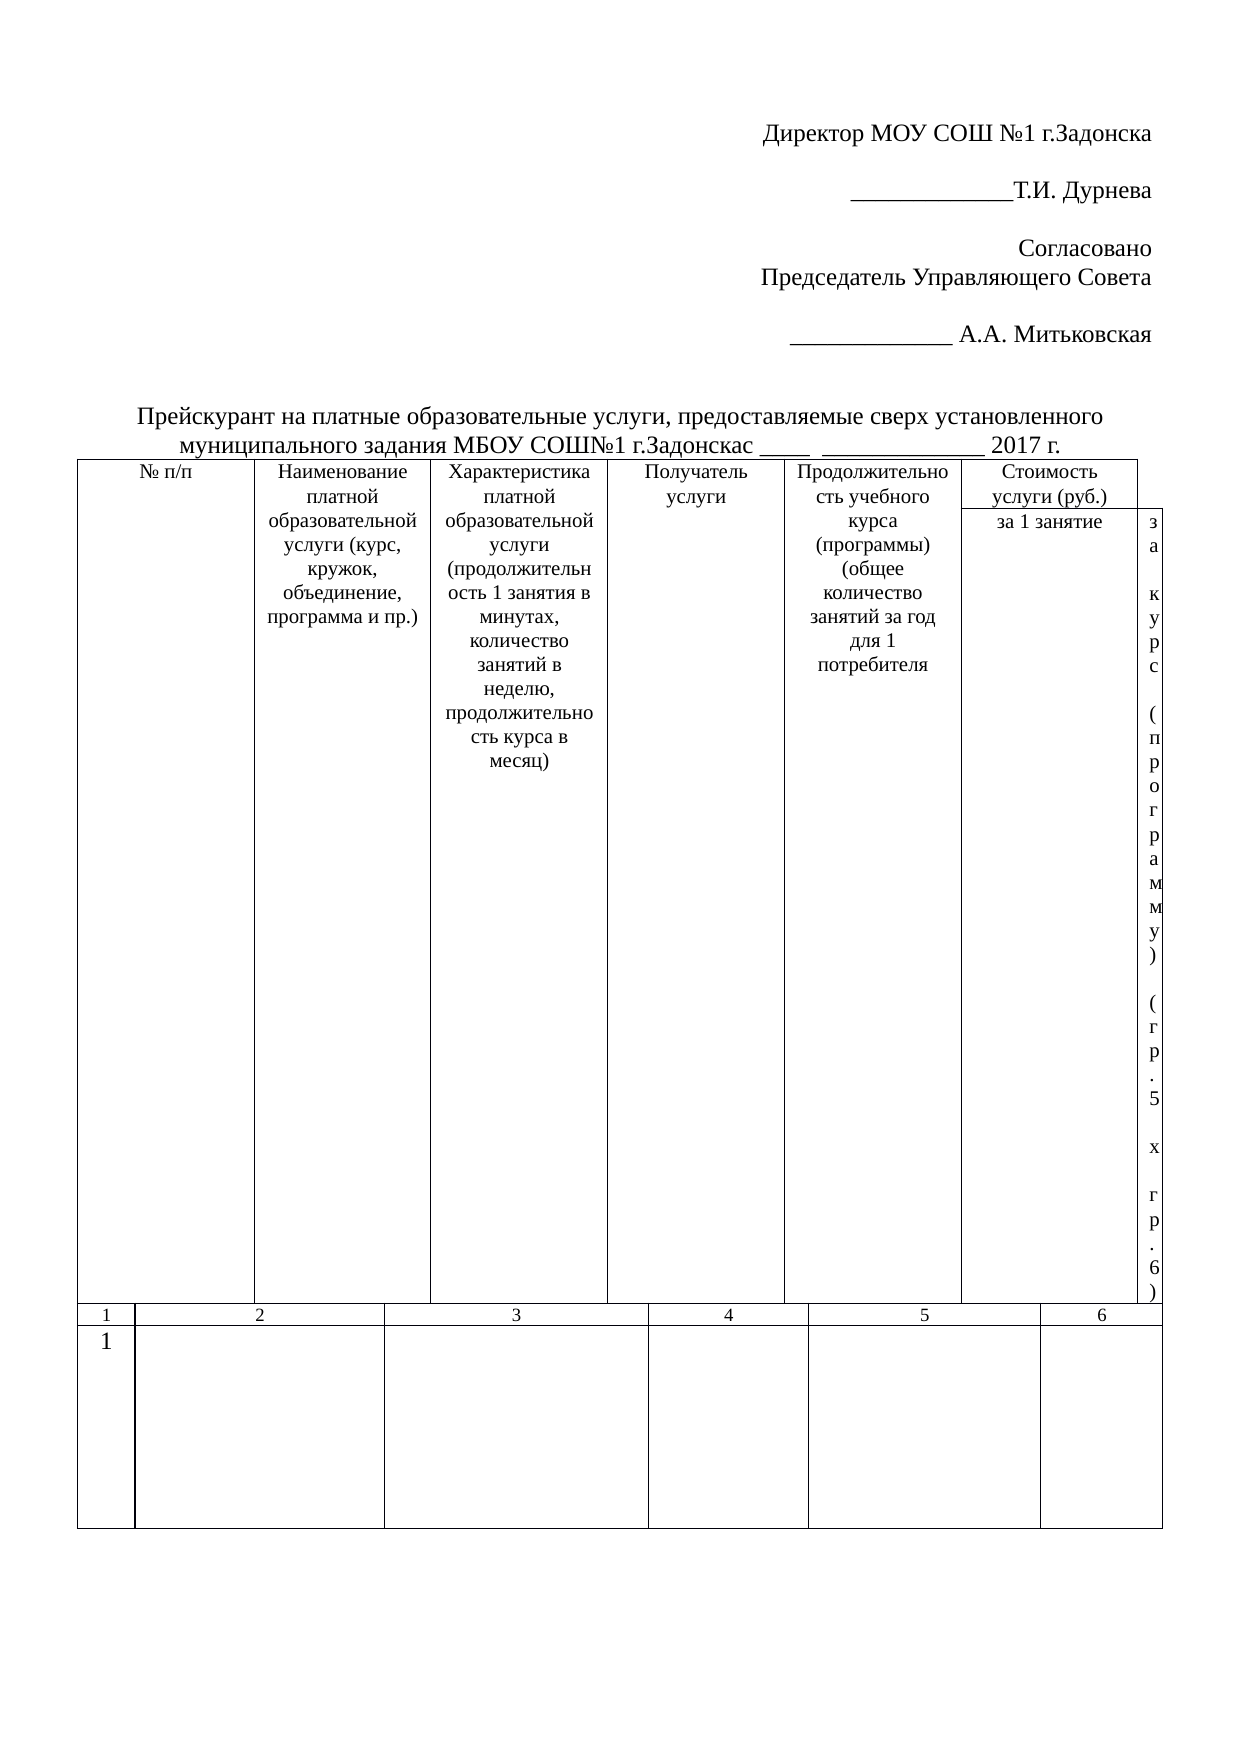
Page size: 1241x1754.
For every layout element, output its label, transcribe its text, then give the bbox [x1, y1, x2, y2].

table_cell 3 [385, 1304, 648, 1325]
table_cell за курс (программу) (гр.5 х гр.6) [1138, 509, 1162, 1303]
text Согласовано [89, 233, 1152, 262]
text _____________Т.И. Дурнева [89, 176, 1152, 204]
text Директор МОУ СОШ №1 г.Задонска [89, 118, 1152, 147]
table_header Наименование платной образовательной услуги (курс, кружок, объединение, программа и пр.) [255, 460, 430, 1303]
table_cell [385, 1326, 648, 1528]
table_cell [136, 1326, 384, 1528]
table_header № п/п [78, 460, 254, 1303]
table_cell [1041, 1326, 1162, 1528]
table_cell 6 [1041, 1304, 1162, 1325]
table_cell за 1 занятие [962, 509, 1137, 1303]
table_header Стоимость услуги (руб.) [962, 460, 1137, 508]
table_cell 1 [78, 1304, 134, 1325]
text _____________ А.А. Митьковская [89, 319, 1152, 348]
table_header Продолжительность учебного курса (программы) (общее количество занятий за год для 1 потребителя [785, 460, 961, 1303]
table_cell 1 [78, 1326, 134, 1528]
table_cell 4 [649, 1304, 808, 1325]
table_header Характеристика платной образовательной услуги (продолжительность 1 занятия в минутах, количество занятий в неделю, продолжительность курса в месяц) [431, 460, 607, 1303]
table_cell 2 [136, 1304, 384, 1325]
table_cell 5 [809, 1304, 1040, 1325]
text Председатель Управляющего Совета [89, 262, 1152, 291]
table_header Получатель услуги [608, 460, 784, 1303]
text Прейскурант на платные образовательные услуги, предоставляемые сверх установленного муниципального задания МБОУ СОШ№1 г.Задонскас ____ _____________ 2017 г. [89, 401, 1152, 458]
table_cell [809, 1326, 1040, 1528]
table_cell [649, 1326, 808, 1528]
